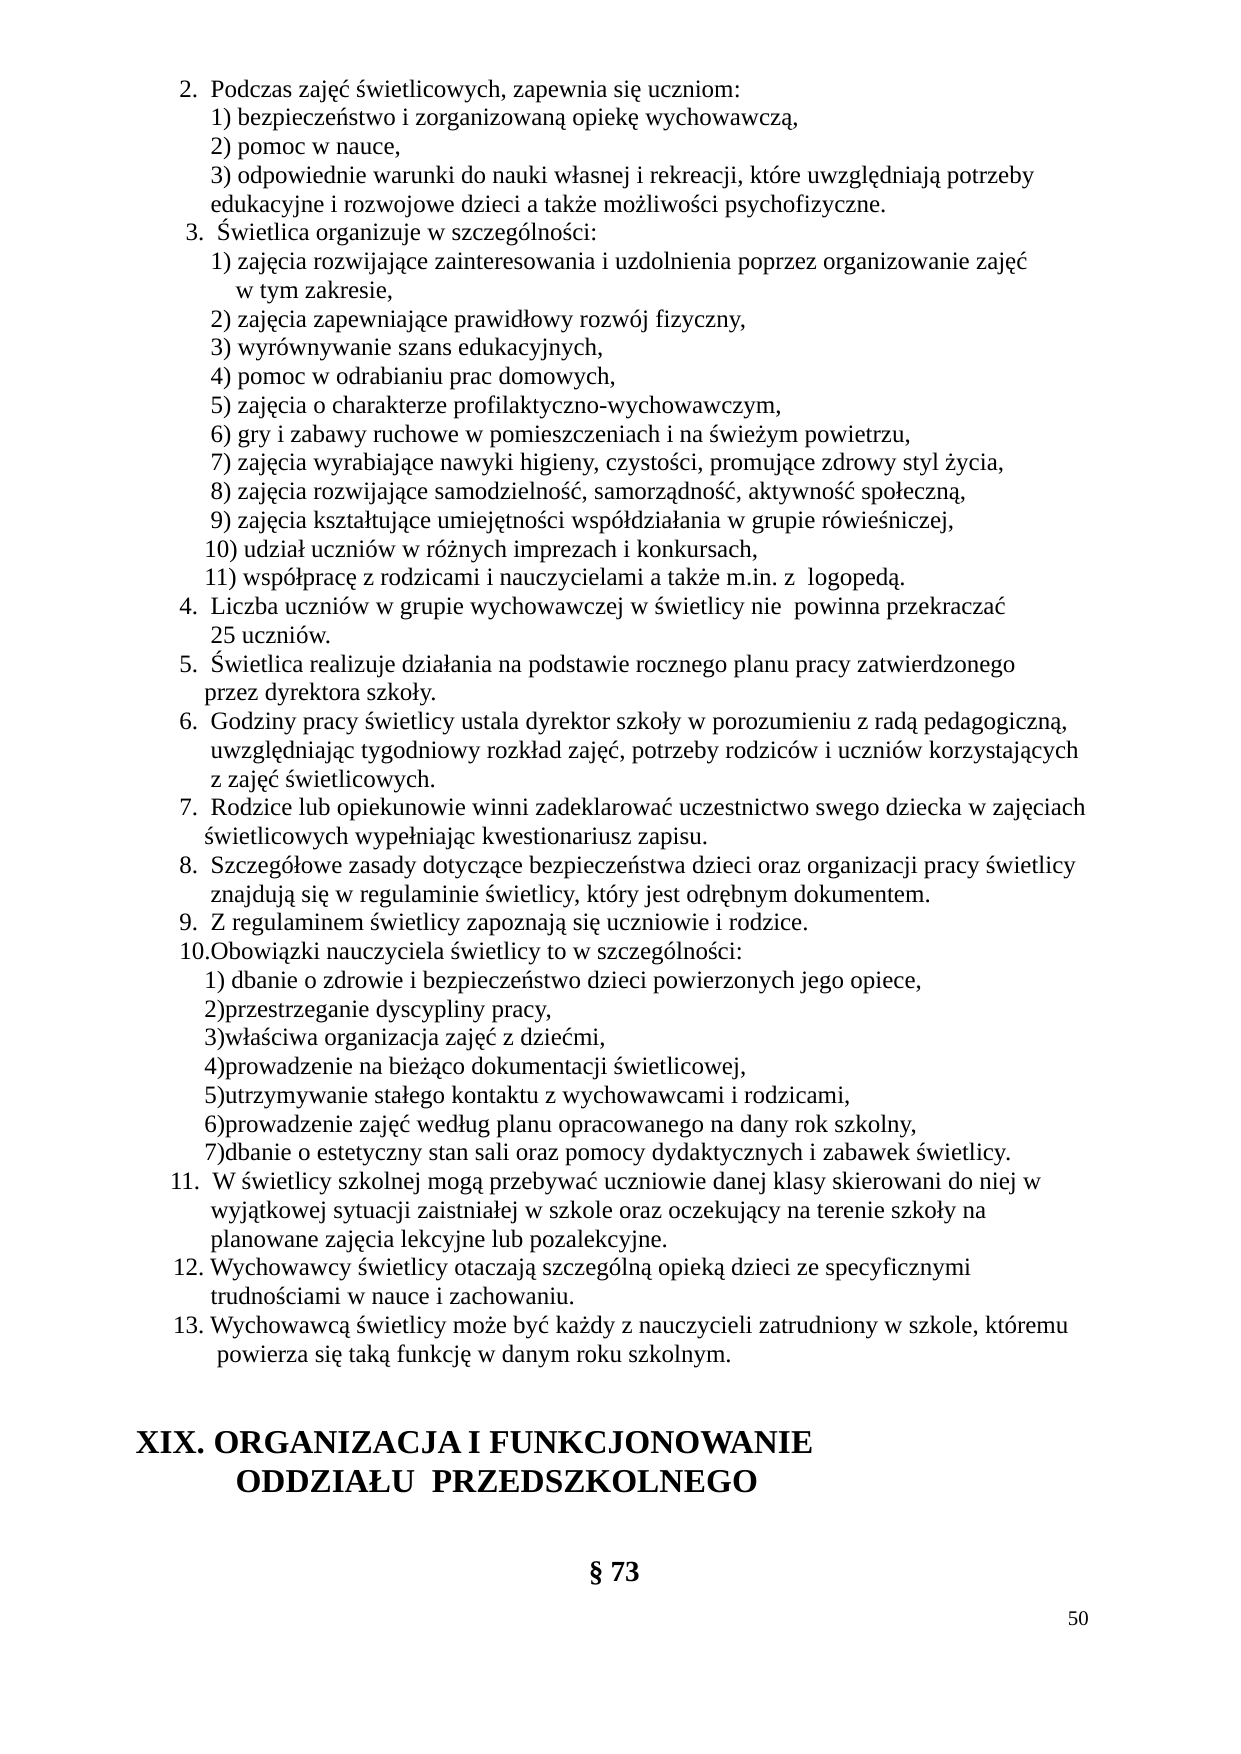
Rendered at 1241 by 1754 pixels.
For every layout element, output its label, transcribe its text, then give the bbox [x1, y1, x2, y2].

text z zajęć świetlicowych. [135, 764, 1093, 792]
text 2. Podczas zajęć świetlicowych, zapewnia się uczniom: [135, 74, 1093, 102]
text trudnościami w nauce i zachowaniu. [135, 1281, 1093, 1310]
text 12. Wychowawcy świetlicy otaczają szczególną opieką dzieci ze specyficznymi [135, 1252, 1093, 1281]
text powierza się taką funkcję w danym roku szkolnym. [135, 1339, 1093, 1367]
text świetlicowych wypełniając kwestionariusz zapisu. [135, 821, 1093, 850]
text 3. Świetlica organizuje w szczególności: 1) zajęcia rozwijające zainteresowania i uzdolnienia poprzez organizowanie zajęć w tym zakresie, 2) zajęcia zapewniające prawidłowy rozwój fizyczny, 3) wyrównywanie szans edukacyjnych, 4) pomoc w odrabianiu prac domowych, 5) zajęcia o charakterze profilaktyczno-wychowawczym, 6) gry i zabawy ruchowe w pomieszczeniach i na świeżym powietrzu, 7) zajęcia wyrabiające nawyki higieny, czystości, promujące zdrowy styl życia, 8) zajęcia rozwijające samodzielność, samorządność, aktywność społeczną, 9) zajęcia kształtujące umiejętności współdziałania w grupie rówieśniczej, 10) udział uczniów w różnych imprezach i konkursach, 11) współpracę z rodzicami i nauczycielami a także m.in. z logopedą. [135, 217, 1093, 591]
text wyjątkowej sytuacji zaistniałej w szkole oraz oczekujący na terenie szkoły na [135, 1195, 1093, 1224]
text 4)prowadzenie na bieżąco dokumentacji świetlicowej, [135, 1051, 1093, 1080]
text 25 uczniów. [135, 620, 1093, 649]
text 3) odpowiednie warunki do nauki własnej i rekreacji, które uwzględniają potrzeby edukacyjne i rozwojowe dzieci a także możliwości psychofizyczne. [210, 160, 1093, 217]
text 9. Z regulaminem świetlicy zapoznają się uczniowie i rodzice. [135, 907, 1093, 936]
text przez dyrektora szkoły. [135, 677, 1093, 706]
text ODDZIAŁU PRZEDSZKOLNEGO [135, 1461, 1093, 1499]
text znajdują się w regulaminie świetlicy, który jest odrębnym dokumentem. [135, 879, 1093, 907]
text 6. Godziny pracy świetlicy ustala dyrektor szkoły w porozumieniu z radą pedagogiczną, [135, 706, 1093, 735]
text 6)prowadzenie zajęć według planu opracowanego na dany rok szkolny, [135, 1109, 1093, 1137]
text 1) bezpieczeństwo i zorganizowaną opiekę wychowawczą, [210, 102, 1093, 131]
text uwzględniając tygodniowy rozkład zajęć, potrzeby rodziców i uczniów korzystających [135, 735, 1093, 764]
text 7)dbanie o estetyczny stan sali oraz pomocy dydaktycznych i zabawek świetlicy. [135, 1137, 1093, 1166]
text 10.Obowiązki nauczyciela świetlicy to w szczególności: [135, 936, 1093, 965]
text 2) pomoc w nauce, [210, 131, 1093, 160]
text 13. Wychowawcą świetlicy może być każdy z nauczycieli zatrudniony w szkole, któremu [135, 1310, 1093, 1339]
text § 73 [135, 1554, 1093, 1587]
text 5)utrzymywanie stałego kontaktu z wychowawcami i rodzicami, [135, 1080, 1093, 1109]
text 11. W świetlicy szkolnej mogą przebywać uczniowie danej klasy skierowani do niej w [135, 1166, 1093, 1195]
text 8. Szczegółowe zasady dotyczące bezpieczeństwa dzieci oraz organizacji pracy świetlicy [135, 850, 1093, 879]
text 4. Liczba uczniów w grupie wychowawczej w świetlicy nie powinna przekraczać [135, 591, 1093, 620]
text 1) dbanie o zdrowie i bezpieczeństwo dzieci powierzonych jego opiece, [135, 965, 1093, 994]
text 3)właściwa organizacja zajęć z dziećmi, [135, 1022, 1093, 1051]
text 7. Rodzice lub opiekunowie winni zadeklarować uczestnictwo swego dziecka w zajęciach [135, 792, 1093, 821]
text XIX. ORGANIZACJA I FUNKCJONOWANIE [135, 1423, 1093, 1461]
text 5. Świetlica realizuje działania na podstawie rocznego planu pracy zatwierdzonego [135, 649, 1093, 677]
text planowane zajęcia lekcyjne lub pozalekcyjne. [135, 1224, 1093, 1252]
text 2)przestrzeganie dyscypliny pracy, [135, 994, 1093, 1022]
